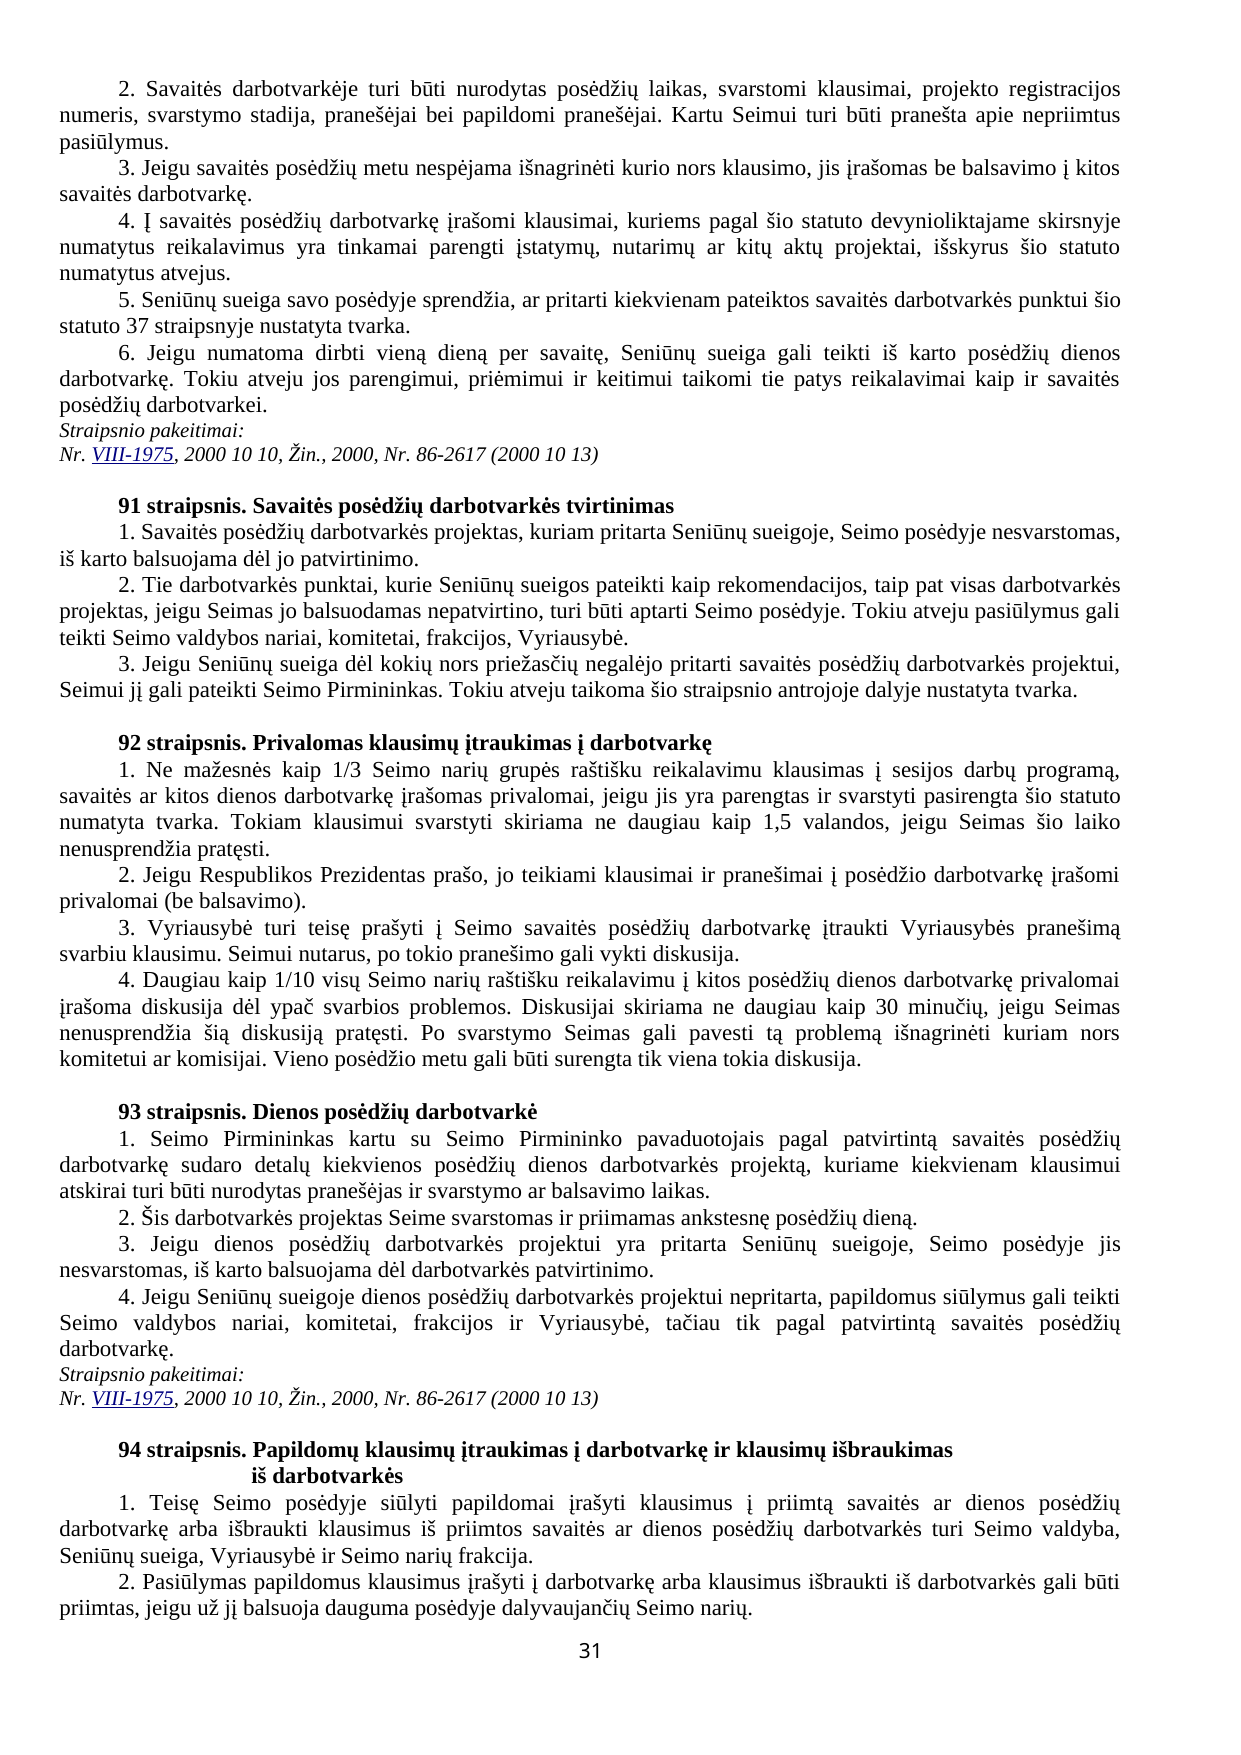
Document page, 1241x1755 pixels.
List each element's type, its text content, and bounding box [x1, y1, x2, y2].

text 3. Jeigu dienos posėdžių darbotvarkės projektui yra pritarta Seniūnų sueigoje, Seimo posėdyje jis nesvarstomas, iš karto balsuojama dėl darbotvarkės patvirtinimo. [59, 1230, 1122, 1283]
text 3. Jeigu savaitės posėdžių metu nespėjama išnagrinėti kurio nors klausimo, jis įrašomas be balsavimo į kitos savaitės darbotvarkę. [59, 154, 1122, 207]
text Nr. VIII-1975, 2000 10 10, Žin., 2000, Nr. 86-2617 (2000 10 13) [59, 1386, 1122, 1410]
text Nr. VIII-1975, 2000 10 10, Žin., 2000, Nr. 86-2617 (2000 10 13) [59, 442, 1122, 466]
text 6. Jeigu numatoma dirbti vieną dieną per savaitę, Seniūnų sueiga gali teikti iš karto posėdžių dienos darbotvarkę. Tokiu atveju jos parengimui, priėmimui ir keitimui taikomi tie patys reikalavimai kaip ir savaitės posėdžių darbotvarkei. [59, 338, 1122, 418]
text 91 straipsnis. Savaitės posėdžių darbotvarkės tvirtinimas [59, 492, 1122, 518]
text 2. Jeigu Respublikos Prezidentas prašo, jo teikiami klausimai ir pranešimai į posėdžio darbotvarkę įrašomi privalomai (be balsavimo). [59, 861, 1122, 914]
text 2. Pasiūlymas papildomus klausimus įrašyti į darbotvarkę arba klausimus išbraukti iš darbotvarkės gali būti priimtas, jeigu už jį balsuoja dauguma posėdyje dalyvaujančių Seimo narių. [59, 1568, 1122, 1621]
text 92 straipsnis. Privalomas klausimų įtraukimas į darbotvarkę [59, 729, 1122, 756]
text 2. Tie darbotvarkės punktai, kurie Seniūnų sueigos pateikti kaip rekomendacijos, taip pat visas darbotvarkės projektas, jeigu Seimas jo balsuodamas nepatvirtino, turi būti aptarti Seimo posėdyje. Tokiu atveju pasiūlymus gali teikti Seimo valdybos nariai, komitetai, frakcijos, Vyriausybė. [59, 571, 1122, 650]
text 4. Jeigu Seniūnų sueigoje dienos posėdžių darbotvarkės projektui nepritarta, papildomus siūlymus gali teikti Seimo valdybos nariai, komitetai, frakcijos ir Vyriausybė, tačiau tik pagal patvirtintą savaitės posėdžių darbotvarkę. [59, 1283, 1122, 1362]
text Straipsnio pakeitimai: [59, 418, 1122, 442]
text 4. Daugiau kaip 1/10 visų Seimo narių raštišku reikalavimu į kitos posėdžių dienos darbotvarkę privalomai įrašoma diskusija dėl ypač svarbios problemos. Diskusijai skiriama ne daugiau kaip 30 minučių, jeigu Seimas nenusprendžia šią diskusiją pratęsti. Po svarstymo Seimas gali pavesti tą problemą išnagrinėti kuriam nors komitetui ar komisijai. Vieno posėdžio metu gali būti surengta tik viena tokia diskusija. [59, 966, 1122, 1072]
text 3. Vyriausybė turi teisę prašyti į Seimo savaitės posėdžių darbotvarkę įtraukti Vyriausybės pranešimą svarbiu klausimu. Seimui nutarus, po tokio pranešimo gali vykti diskusija. [59, 914, 1122, 966]
text 2. Savaitės darbotvarkėje turi būti nurodytas posėdžių laikas, svarstomi klausimai, projekto registracijos numeris, svarstymo stadija, pranešėjai bei papildomi pranešėjai. Kartu Seimui turi būti pranešta apie nepriimtus pasiūlymus. [59, 75, 1122, 154]
text 94 straipsnis. Papildomų klausimų įtraukimas į darbotvarkę ir klausimų išbraukimas [59, 1436, 1122, 1463]
text 2. Šis darbotvarkės projektas Seime svarstomas ir priimamas ankstesnę posėdžių dieną. [59, 1204, 1122, 1230]
text 93 straipsnis. Dienos posėdžių darbotvarkė [59, 1098, 1122, 1124]
text 1. Savaitės posėdžių darbotvarkės projektas, kuriam pritarta Seniūnų sueigoje, Seimo posėdyje nesvarstomas, iš karto balsuojama dėl jo patvirtinimo. [59, 518, 1122, 571]
text 1. Seimo Pirmininkas kartu su Seimo Pirmininko pavaduotojais pagal patvirtintą savaitės posėdžių darbotvarkę sudaro detalų kiekvienos posėdžių dienos darbotvarkės projektą, kuriame kiekvienam klausimui atskirai turi būti nurodytas pranešėjas ir svarstymo ar balsavimo laikas. [59, 1124, 1122, 1204]
text 1. Ne mažesnės kaip 1/3 Seimo narių grupės raštišku reikalavimu klausimas į sesijos darbų programą, savaitės ar kitos dienos darbotvarkę įrašomas privalomai, jeigu jis yra parengtas ir svarstyti pasirengta šio statuto numatyta tvarka. Tokiam klausimui svarstyti skiriama ne daugiau kaip 1,5 valandos, jeigu Seimas šio laiko nenusprendžia pratęsti. [59, 756, 1122, 861]
text 4. Į savaitės posėdžių darbotvarkę įrašomi klausimai, kuriems pagal šio statuto devynioliktajame skirsnyje numatytus reikalavimus yra tinkamai parengti įstatymų, nutarimų ar kitų aktų projektai, išskyrus šio statuto numatytus atvejus. [59, 207, 1122, 286]
text iš darbotvarkės [59, 1463, 1122, 1489]
text 5. Seniūnų sueiga savo posėdyje sprendžia, ar pritarti kiekvienam pateiktos savaitės darbotvarkės punktui šio statuto 37 straipsnyje nustatyta tvarka. [59, 286, 1122, 338]
text 3. Jeigu Seniūnų sueiga dėl kokių nors priežasčių negalėjo pritarti savaitės posėdžių darbotvarkės projektui, Seimui jį gali pateikti Seimo Pirmininkas. Tokiu atveju taikoma šio straipsnio antrojoje dalyje nustatyta tvarka. [59, 650, 1122, 703]
text 1. Teisę Seimo posėdyje siūlyti papildomai įrašyti klausimus į priimtą savaitės ar dienos posėdžių darbotvarkę arba išbraukti klausimus iš priimtos savaitės ar dienos posėdžių darbotvarkės turi Seimo valdyba, Seniūnų sueiga, Vyriausybė ir Seimo narių frakcija. [59, 1489, 1122, 1568]
text Straipsnio pakeitimai: [59, 1362, 1122, 1386]
